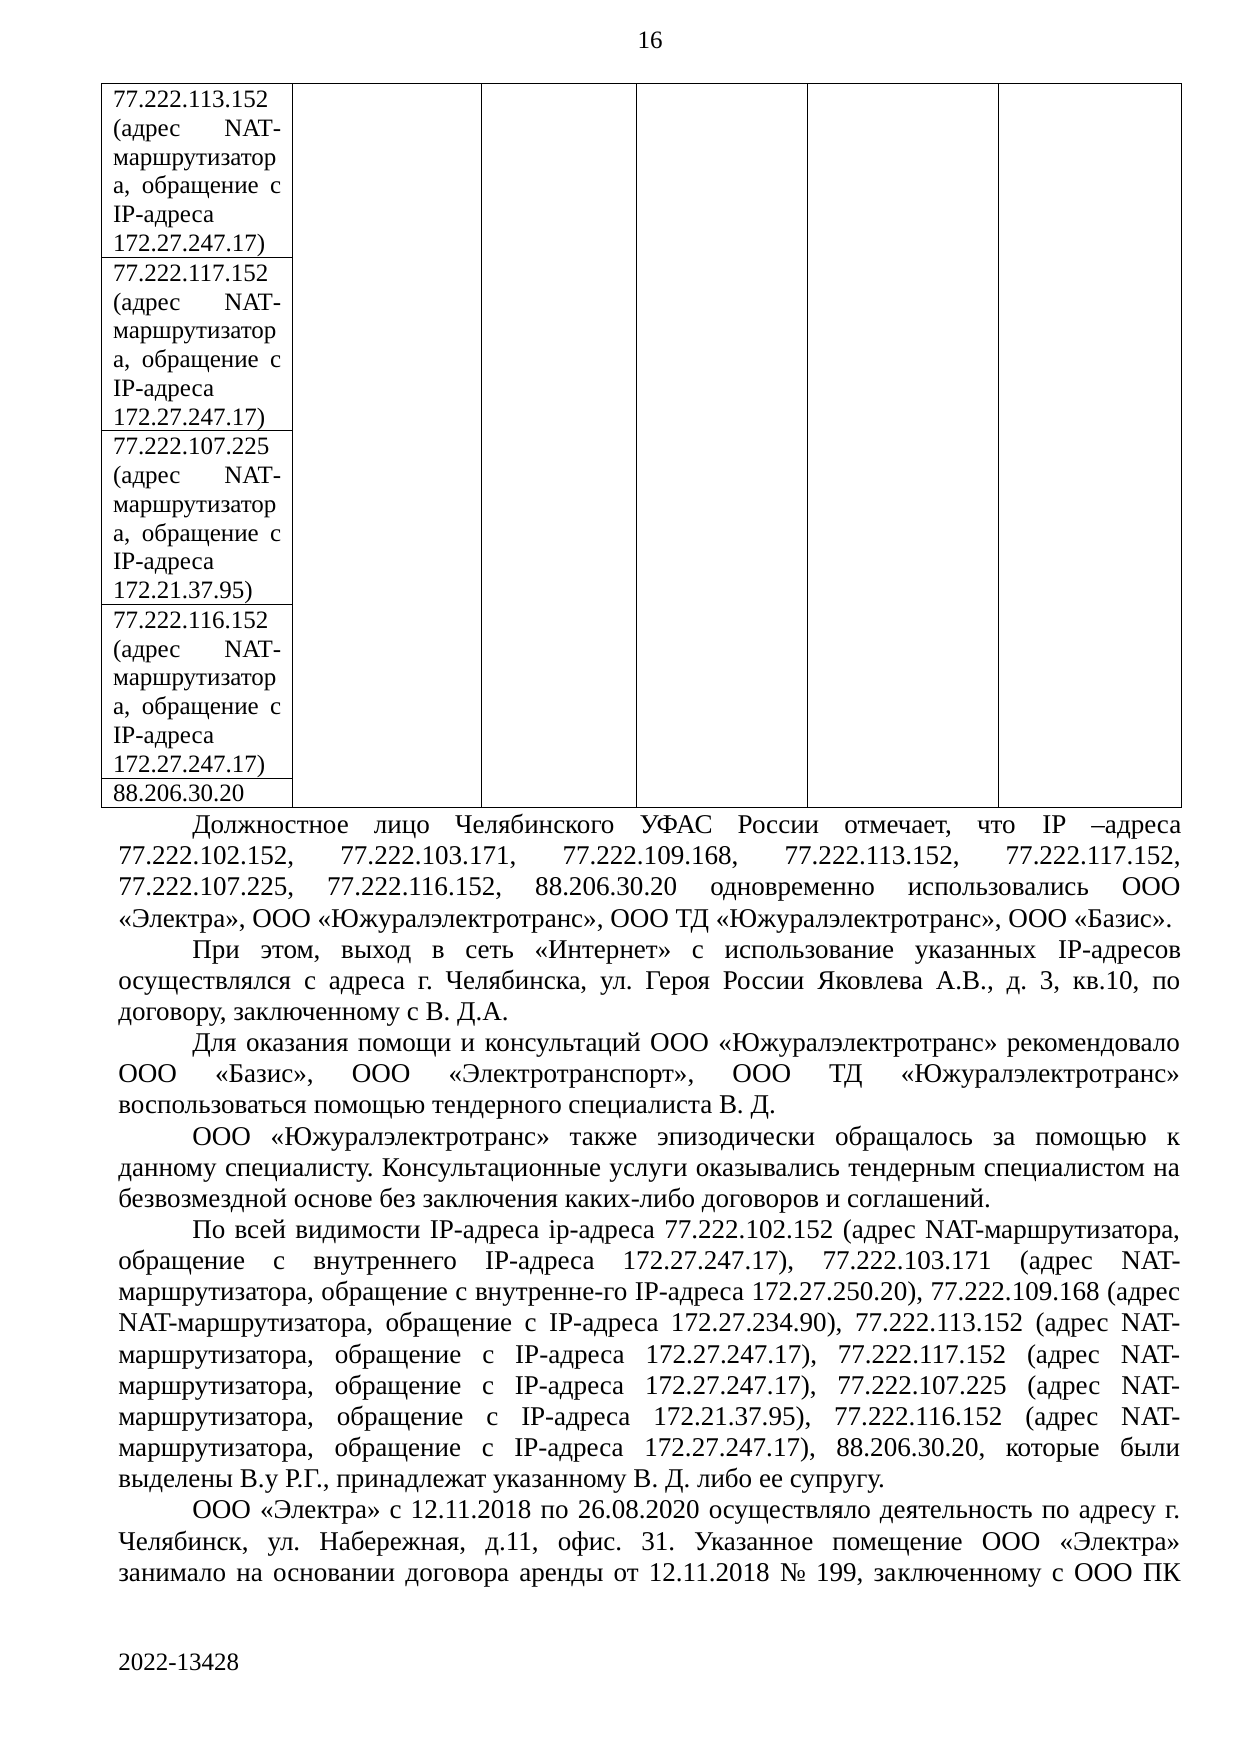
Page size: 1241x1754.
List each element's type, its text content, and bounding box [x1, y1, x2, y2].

text По всей видимости IP-адреса ip-адреса 77.222.102.152 (адрес NAT-маршрутизатора, обращение с внутреннего IP-адреса 172.27.247.17), 77.222.103.171 (адрес NAT-маршрутизатора, обращение с внутренне-го IP-адреса 172.27.250.20), 77.222.109.168 (адрес NAT-маршрутизатора, обращение с IP-адреса 172.27.234.90), 77.222.113.152 (адрес NAT-маршрутизатора, обращение с IP-адреса 172.27.247.17), 77.222.117.152 (адрес NAT-маршрутизатора, обращение с IP-адреса 172.27.247.17), 77.222.107.225 (адрес NAT-маршрутизатора, обращение с IP-адреса 172.21.37.95), 77.222.116.152 (адрес NAT-маршрутизатора, обращение с IP-адреса 172.27.247.17), 88.206.30.20, которые были выделены В.у Р.Г., принадлежат указанному В. Д. либо ее супругу. [118, 1213, 1181, 1493]
text При этом, выход в сеть «Интернет» с использование указанных IP-адресов осуществлялся с адреса г. Челябинска, ул. Героя России Яковлева А.В., д. 3, кв.10, по договору, заключенному с В. Д.А. [118, 933, 1181, 1026]
table_cell 77.222.113.152 (адрес NAT-маршрутизатора, обращение с IP-адреса 172.27.247.17) [102, 84, 292, 257]
text Должностное лицо Челябинского УФАС России отмечает, что IP –адреса 77.222.102.152, 77.222.103.171, 77.222.109.168, 77.222.113.152, 77.222.117.152, 77.222.107.225, 77.222.116.152, 88.206.30.20 одновременно использовались ООО «Электра», ООО «Южуралэлектротранс», ООО ТД «Южуралэлектротранс», ООО «Базис». [118, 808, 1181, 933]
table_cell 88.206.30.20 [102, 779, 292, 807]
table_cell 77.222.116.152 (адрес NAT-маршрутизатора, обращение с IP-адреса 172.27.247.17) [102, 605, 292, 777]
text ООО «Южуралэлектротранс» также эпизодически обращалось за помощью к данному специалисту. Консультационные услуги оказывались тендерным специалистом на безвозмездной основе без заключения каких-либо договоров и соглашений. [118, 1120, 1181, 1213]
table_cell 77.222.117.152 (адрес NAT-маршрутизатора, обращение с IP-адреса 172.27.247.17) [102, 258, 292, 430]
table_cell 77.222.107.225 (адрес NAT-маршрутизатора, обращение с IP-адреса 172.21.37.95) [102, 431, 292, 604]
text Для оказания помощи и консультаций ООО «Южуралэлектротранс» рекомендовало ООО «Базис», ООО «Электротранспорт», ООО ТД «Южуралэлектротранс» воспользоваться помощью тендерного специалиста В. Д. [118, 1026, 1181, 1120]
text ООО «Электра» с 12.11.2018 по 26.08.2020 осуществляло деятельность по адресу г. Челябинск, ул. Набережная, д.11, офис. 31. Указанное помещение ООО «Электра» занимало на основании договора аренды от 12.11.2018 № 199, заключенному с ООО ПК [118, 1493, 1181, 1587]
